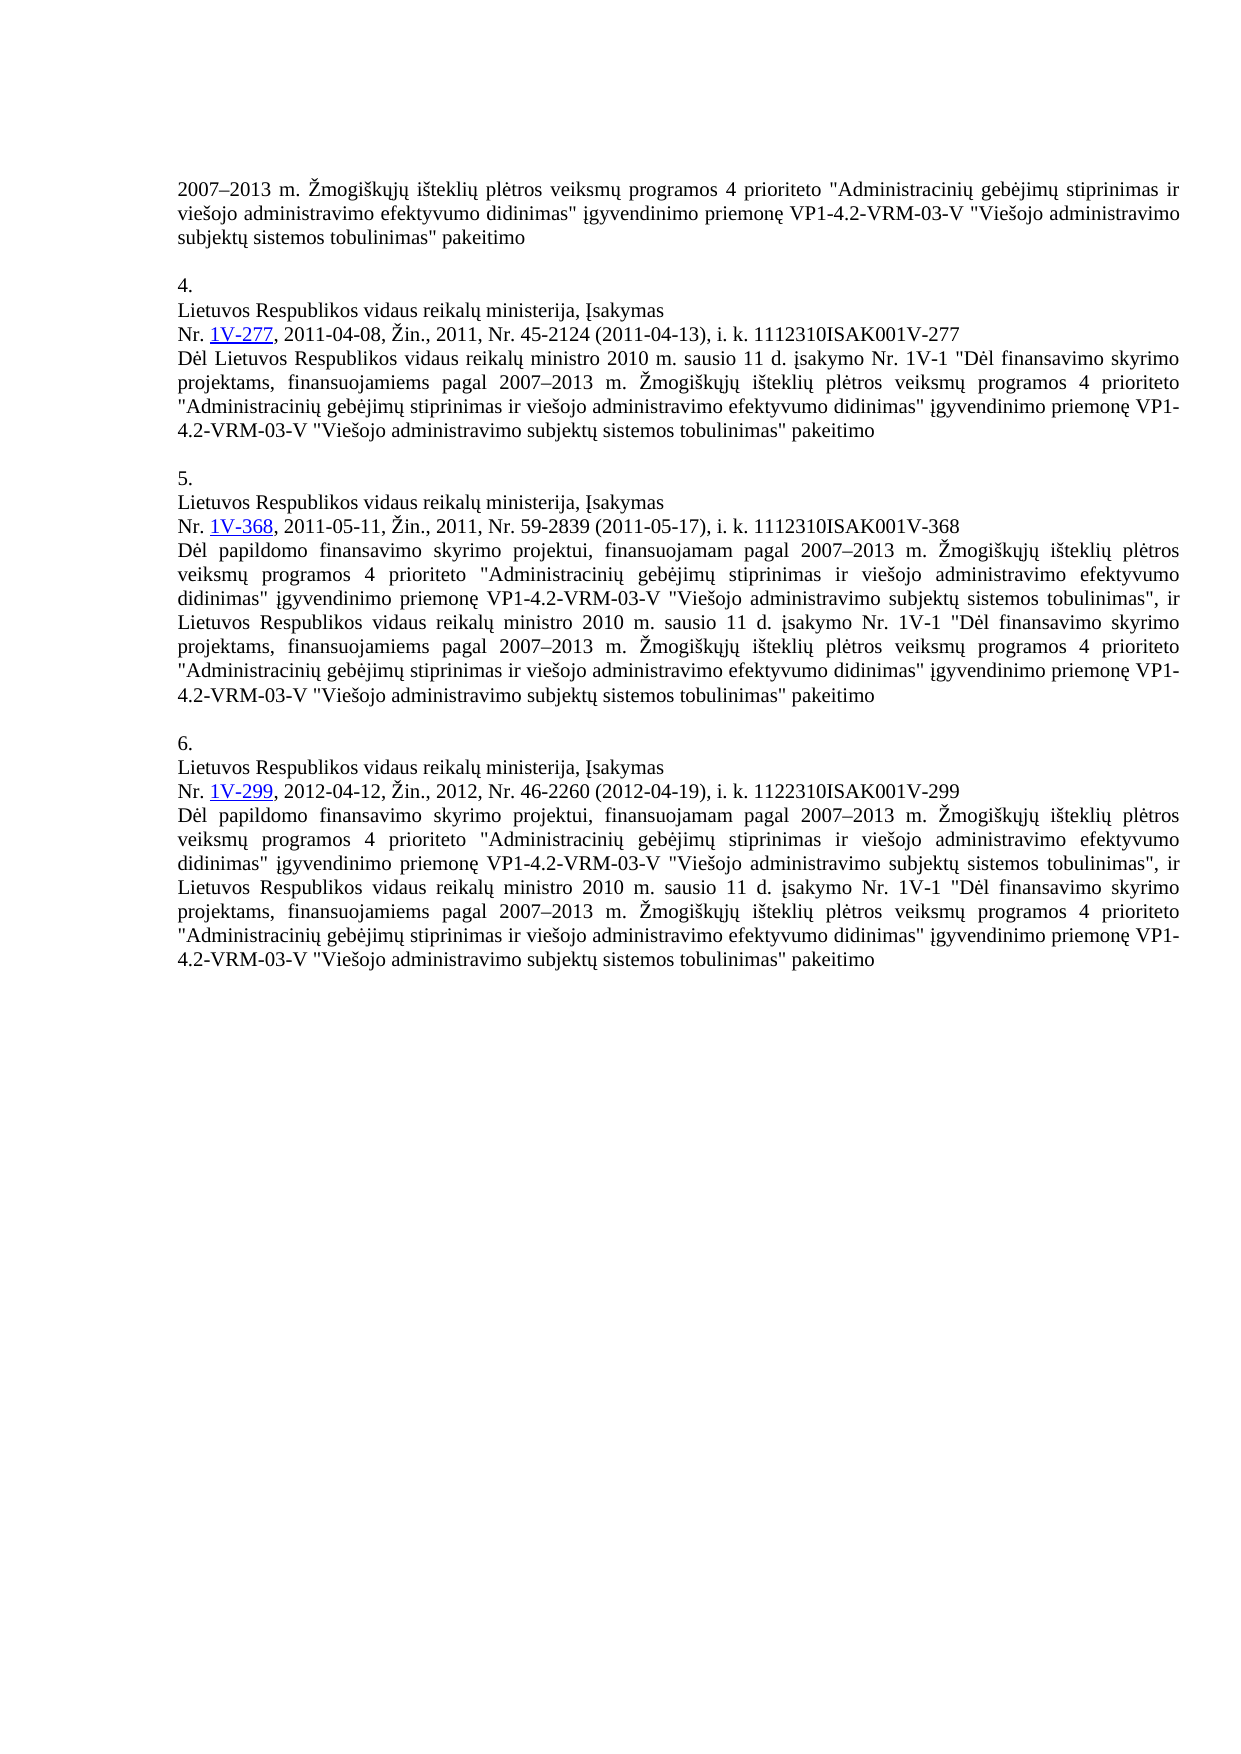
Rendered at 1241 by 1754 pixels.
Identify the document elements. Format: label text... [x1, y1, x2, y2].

text Nr. 1V-277, 2011-04-08, Žin., 2011, Nr. 45-2124 (2011-04-13), i. k. 1112310ISAK001V-277 [177, 322, 1181, 346]
text Lietuvos Respublikos vidaus reikalų ministerija, Įsakymas [177, 297, 1181, 322]
text Nr. 1V-299, 2012-04-12, Žin., 2012, Nr. 46-2260 (2012-04-19), i. k. 1122310ISAK001V-299 [177, 779, 1181, 803]
text 5. [177, 466, 1181, 490]
text Nr. 1V-368, 2011-05-11, Žin., 2011, Nr. 59-2839 (2011-05-17), i. k. 1112310ISAK001V-368 [177, 514, 1181, 538]
text Lietuvos Respublikos vidaus reikalų ministerija, Įsakymas [177, 490, 1181, 514]
text 2007–2013 m. Žmogiškųjų išteklių plėtros veiksmų programos 4 prioriteto "Administracinių gebėjimų stiprinimas ir viešojo administravimo efektyvumo didinimas" įgyvendinimo priemonę VP1-4.2-VRM-03-V "Viešojo administravimo subjektų sistemos tobulinimas" pakeitimo [177, 177, 1181, 249]
text 4. [177, 273, 1181, 297]
text Dėl papildomo finansavimo skyrimo projektui, finansuojamam pagal 2007–2013 m. Žmogiškųjų išteklių plėtros veiksmų programos 4 prioriteto "Administracinių gebėjimų stiprinimas ir viešojo administravimo efektyvumo didinimas" įgyvendinimo priemonę VP1-4.2-VRM-03-V "Viešojo administravimo subjektų sistemos tobulinimas", ir Lietuvos Respublikos vidaus reikalų ministro 2010 m. sausio 11 d. įsakymo Nr. 1V-1 "Dėl finansavimo skyrimo projektams, finansuojamiems pagal 2007–2013 m. Žmogiškųjų išteklių plėtros veiksmų programos 4 prioriteto "Administracinių gebėjimų stiprinimas ir viešojo administravimo efektyvumo didinimas" įgyvendinimo priemonę VP1-4.2-VRM-03-V "Viešojo administravimo subjektų sistemos tobulinimas" pakeitimo [177, 803, 1181, 971]
text Lietuvos Respublikos vidaus reikalų ministerija, Įsakymas [177, 755, 1181, 779]
text Dėl papildomo finansavimo skyrimo projektui, finansuojamam pagal 2007–2013 m. Žmogiškųjų išteklių plėtros veiksmų programos 4 prioriteto "Administracinių gebėjimų stiprinimas ir viešojo administravimo efektyvumo didinimas" įgyvendinimo priemonę VP1-4.2-VRM-03-V "Viešojo administravimo subjektų sistemos tobulinimas", ir Lietuvos Respublikos vidaus reikalų ministro 2010 m. sausio 11 d. įsakymo Nr. 1V-1 "Dėl finansavimo skyrimo projektams, finansuojamiems pagal 2007–2013 m. Žmogiškųjų išteklių plėtros veiksmų programos 4 prioriteto "Administracinių gebėjimų stiprinimas ir viešojo administravimo efektyvumo didinimas" įgyvendinimo priemonę VP1-4.2-VRM-03-V "Viešojo administravimo subjektų sistemos tobulinimas" pakeitimo [177, 538, 1181, 707]
text 6. [177, 731, 1181, 755]
text Dėl Lietuvos Respublikos vidaus reikalų ministro 2010 m. sausio 11 d. įsakymo Nr. 1V-1 "Dėl finansavimo skyrimo projektams, finansuojamiems pagal 2007–2013 m. Žmogiškųjų išteklių plėtros veiksmų programos 4 prioriteto "Administracinių gebėjimų stiprinimas ir viešojo administravimo efektyvumo didinimas" įgyvendinimo priemonę VP1-4.2-VRM-03-V "Viešojo administravimo subjektų sistemos tobulinimas" pakeitimo [177, 346, 1181, 442]
